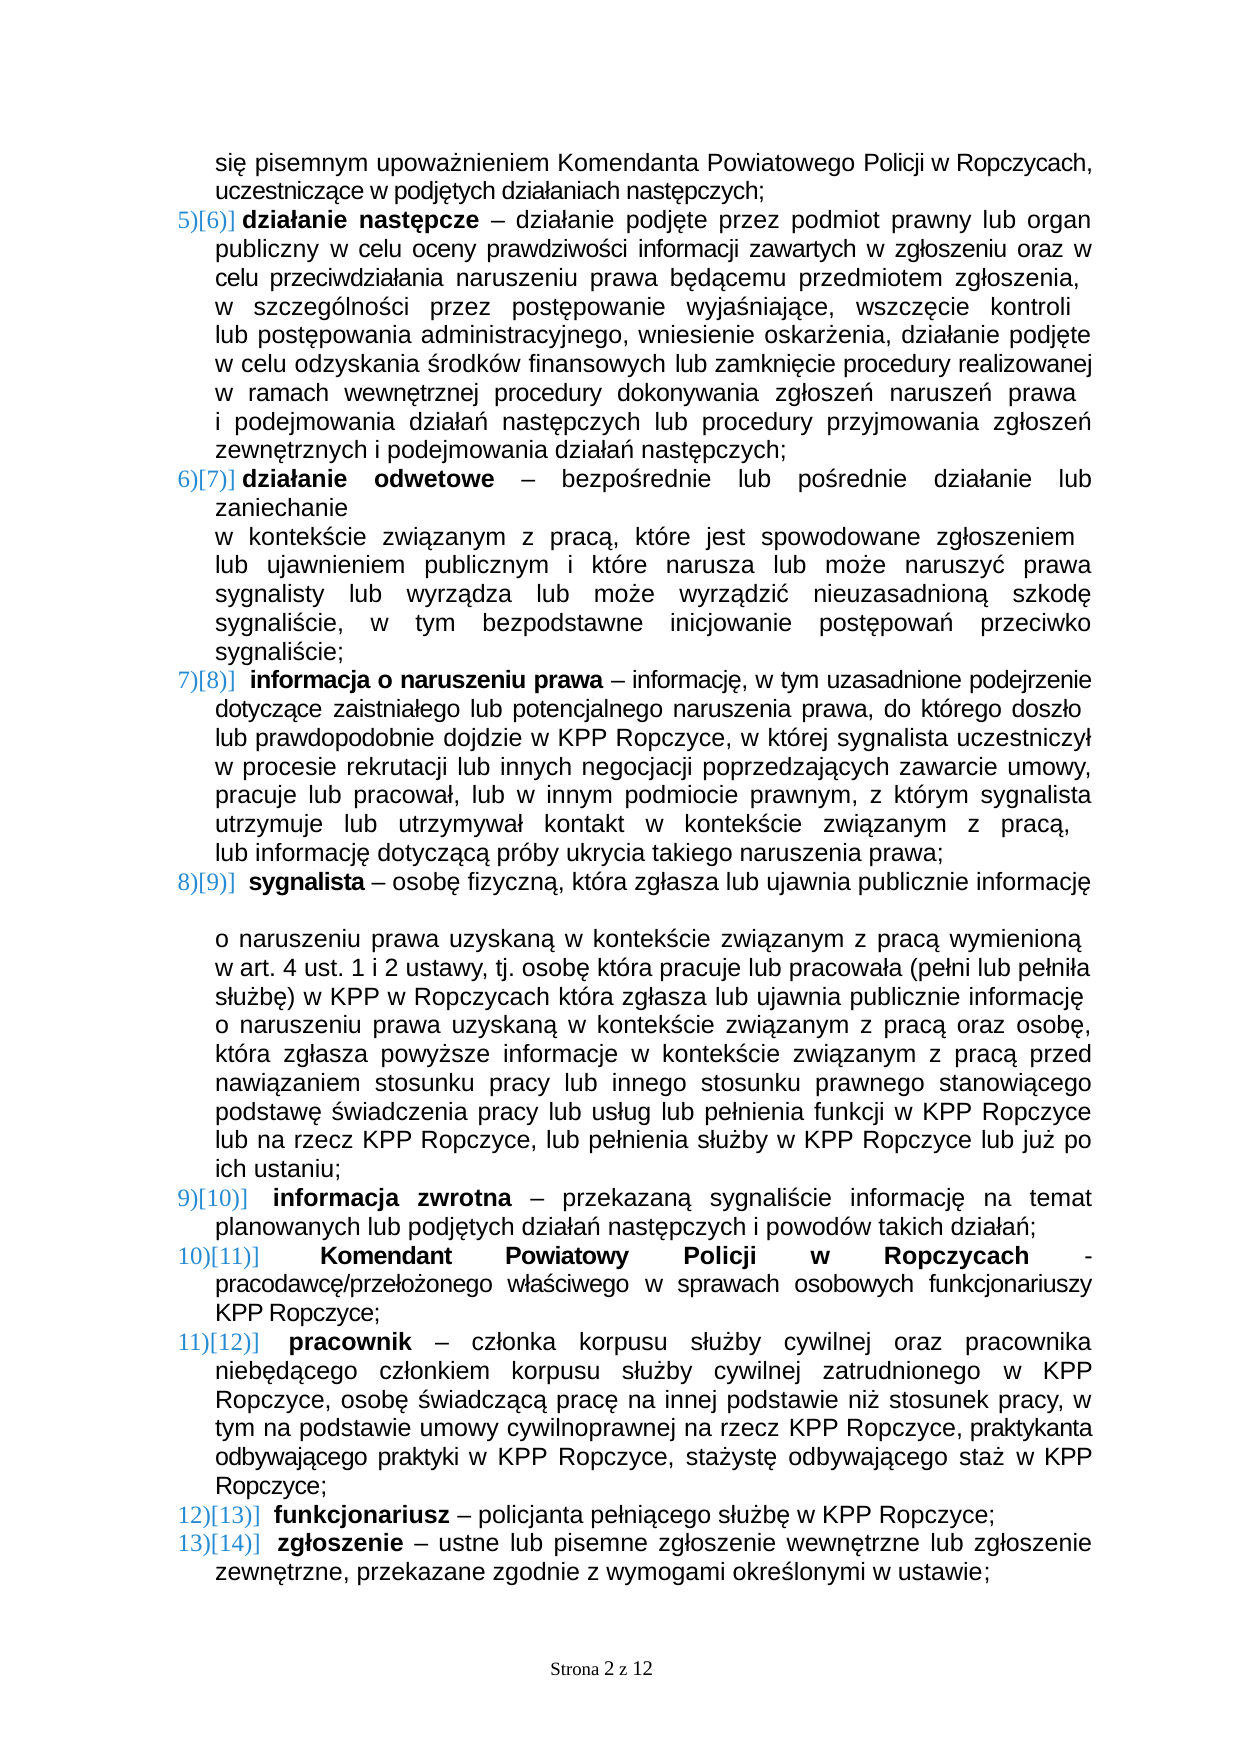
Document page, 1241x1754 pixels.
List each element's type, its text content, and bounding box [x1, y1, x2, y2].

list pracownik – członka korpusu służby cywilnej oraz pracownika niebędącego członkiem korpusu służby cywilnej zatrudnionego w KPP Ropczyce, osobę świadczącą pracę na innej podstawie niż stosunek pracy, w tym na podstawie umowy cywilnoprawnej na rzecz KPP Ropczyce, praktykanta odbywającego praktyki w KPP Ropczyce, stażystę odbywającego staż w KPP Ropczyce; [177, 1327, 1093, 1499]
list informacja zwrotna – przekazaną sygnaliście informację na temat planowanych lub podjętych działań następczych i powodów takich działań; [177, 1183, 1093, 1241]
list działanie odwetowe – bezpośrednie lub pośrednie działanie lub zaniechanie w kontekście związanym z pracą, które jest spowodowane zgłoszeniem lub ujawnieniem publicznym i które narusza lub może naruszyć prawa sygnalisty lub wyrządza lub może wyrządzić nieuzasadnioną szkodę sygnaliście, w tym bezpodstawne inicjowanie postępowań przeciwko sygnaliście; [177, 464, 1093, 665]
list się pisemnym upoważnieniem Komendanta Powiatowego Policji w Ropczycach, uczestniczące w podjętych działaniach następczych; [177, 148, 1093, 205]
list sygnalista – osobę fizyczną, która zgłasza lub ujawnia publicznie informację o naruszeniu prawa uzyskaną w kontekście związanym z pracą wymienioną w art. 4 ust. 1 i 2 ustawy, tj. osobę która pracuje lub pracowała (pełni lub pełniła służbę) w KPP w Ropczycach która zgłasza lub ujawnia publicznie informację o naruszeniu prawa uzyskaną w kontekście związanym z pracą oraz osobę, która zgłasza powyższe informacje w kontekście związanym z pracą przed nawiązaniem stosunku pracy lub innego stosunku prawnego stanowiącego podstawę świadczenia pracy lub usług lub pełnienia funkcji w KPP Ropczyce lub na rzecz KPP Ropczyce, lub pełnienia służby w KPP Ropczyce lub już po ich ustaniu; [177, 867, 1093, 1183]
list informacja o naruszeniu prawa – informację, w tym uzasadnione podejrzenie dotyczące zaistniałego lub potencjalnego naruszenia prawa, do którego doszło lub prawdopodobnie dojdzie w KPP Ropczyce, w której sygnalista uczestniczył w procesie rekrutacji lub innych negocjacji poprzedzających zawarcie umowy, pracuje lub pracował, lub w innym podmiocie prawnym, z którym sygnalista utrzymuje lub utrzymywał kontakt w kontekście związanym z pracą, lub informację dotyczącą próby ukrycia takiego naruszenia prawa; [177, 665, 1093, 867]
list działanie następcze – działanie podjęte przez podmiot prawny lub organ publiczny w celu oceny prawdziwości informacji zawartych w zgłoszeniu oraz w celu przeciwdziałania naruszeniu prawa będącemu przedmiotem zgłoszenia, w szczególności przez postępowanie wyjaśniające, wszczęcie kontroli lub postępowania administracyjnego, wniesienie oskarżenia, działanie podjęte w celu odzyskania środków finansowych lub zamknięcie procedury realizowanej w ramach wewnętrznej procedury dokonywania zgłoszeń naruszeń prawa i podejmowania działań następczych lub procedury przyjmowania zgłoszeń zewnętrznych i podejmowania działań następczych; [177, 205, 1093, 464]
list zgłoszenie – ustne lub pisemne zgłoszenie wewnętrzne lub zgłoszenie zewnętrzne, przekazane zgodnie z wymogami określonymi w ustawie; [177, 1528, 1093, 1586]
list Komendant Powiatowy Policji w Ropczycach - pracodawcę/przełożonego właściwego w sprawach osobowych funkcjonariuszy KPP Ropczyce; [177, 1241, 1093, 1327]
list funkcjonariusz – policjanta pełniącego służbę w KPP Ropczyce; [177, 1499, 1093, 1528]
